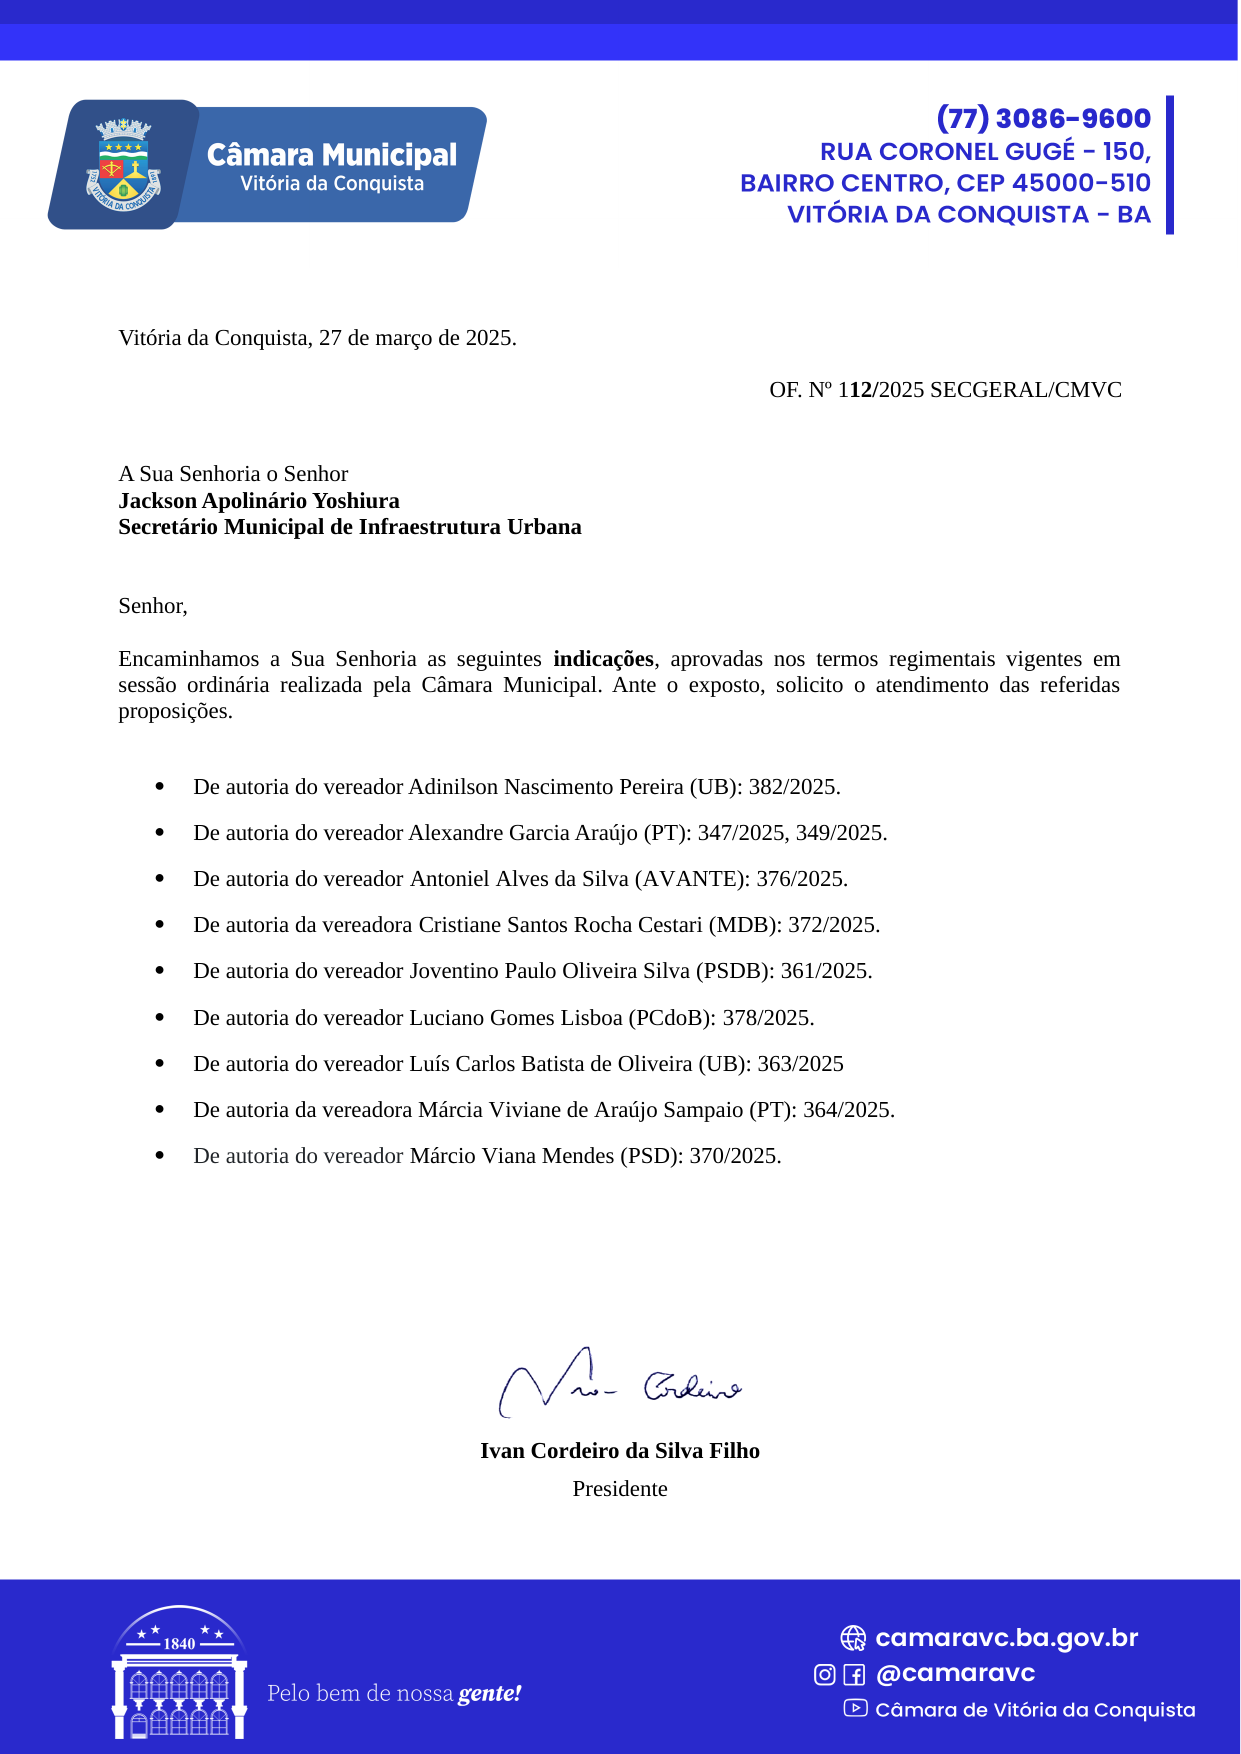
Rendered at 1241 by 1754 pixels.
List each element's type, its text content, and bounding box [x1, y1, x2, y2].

text Secretário Municipal de Infraestrutura Urbana [118, 513, 1122, 539]
list De autoria do vereador Luciano Gomes Lisboa (PCdoB): 378/2025. [156, 1004, 1122, 1030]
list De autoria do vereador Alexandre Garcia Araújo (PT): 347/2025, 349/2025. [156, 819, 1122, 846]
list De autoria da vereadora Márcia Viviane de Araújo Sampaio (PT): 364/2025. [156, 1096, 1122, 1122]
picture [491, 1340, 749, 1425]
list De autoria do vereador Joventino Paulo Oliveira Silva (PSDB): 361/2025. [156, 958, 1122, 984]
list De autoria do vereador Antoniel Alves da Silva (AVANTE): 376/2025. [156, 865, 1122, 892]
list De autoria do vereador Adinilson Nascimento Pereira (UB): 382/2025. [156, 773, 1122, 799]
text Vitória da Conquista, 27 de março de 2025. [118, 324, 1122, 350]
text Jackson Apolinário Yoshiura [118, 487, 1122, 513]
text OF. Nº 112/2025 SECGERAL/CMVC [118, 377, 1122, 403]
text Ivan Cordeiro da Silva Filho [118, 1437, 1122, 1463]
text Presidente [118, 1475, 1122, 1501]
text Encaminhamos a Sua Senhoria as seguintes indicações, aprovadas nos termos regimentais vigentes em sessão ordinária realizada pela Câmara Municipal. Ante o exposto, solicito o atendimento das referidas proposições. [118, 645, 1122, 724]
list De autoria da vereadora Cristiane Santos Rocha Cestari (MDB): 372/2025. [156, 911, 1122, 938]
text A Sua Senhoria o Senhor [118, 460, 1122, 487]
text Senhor, [118, 592, 1122, 618]
list De autoria do vereador Luís Carlos Batista de Oliveira (UB): 363/2025 [156, 1050, 1122, 1076]
list De autoria do vereador Márcio Viana Mendes (PSD): 370/2025. [156, 1142, 1122, 1168]
